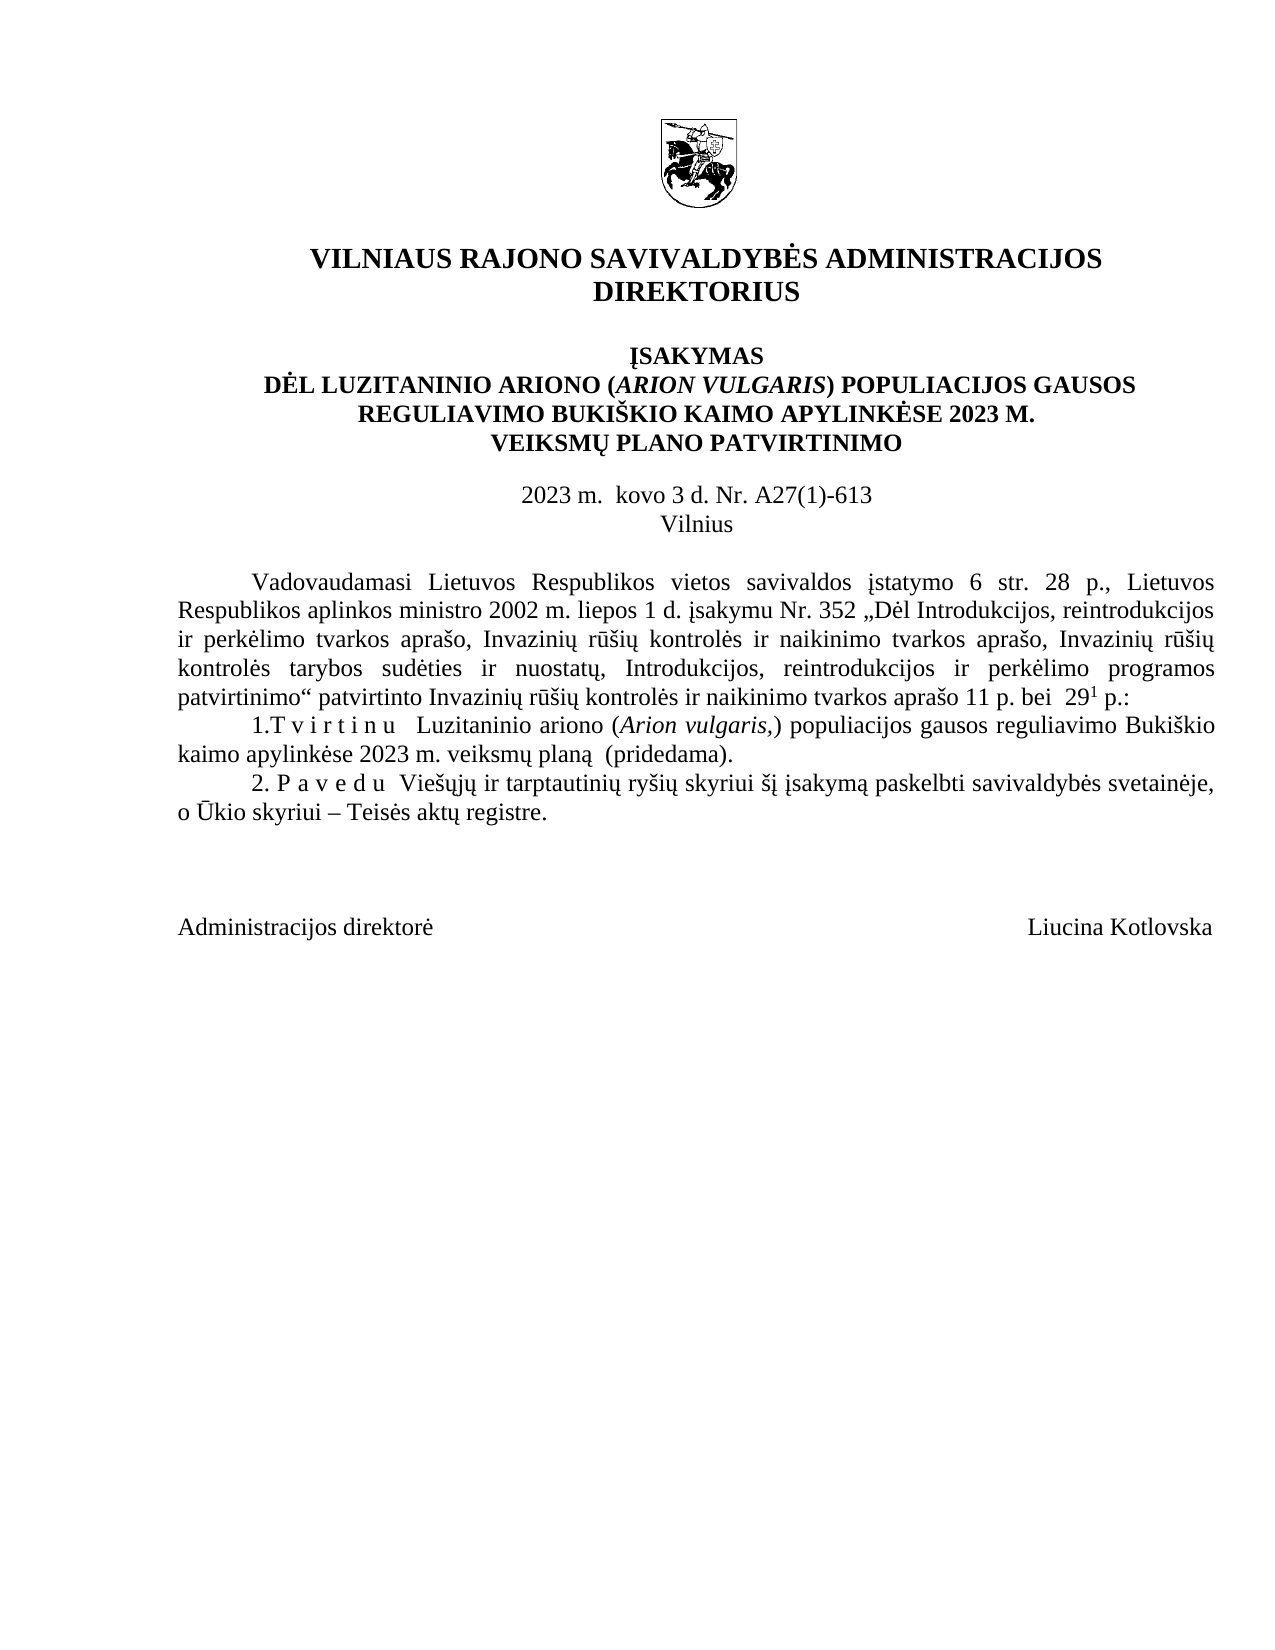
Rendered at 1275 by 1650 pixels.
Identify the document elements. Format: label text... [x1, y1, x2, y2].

subtitle ĮSAKYMAS [177, 341, 1216, 370]
subtitle DIREKTORIUS [177, 274, 1216, 308]
text DĖL LUZITANINIO ARIONO (ARION VULGARIS) POPULIACIJOS GAUSOS REGULIAVIMO BUKIŠKIO KAIMO APYLINKĖSE 2023 M. [177, 370, 1216, 428]
subtitle Vilnius [177, 509, 1216, 538]
text Administracijos direktorė Liucina Kotlovska [177, 912, 1216, 940]
subtitle 2023 m. kovo 3 d. Nr. A27(1)-613 [177, 480, 1216, 509]
text 2. P a v e d u Viešųjų ir tarptautinių ryšių skyriui šį įsakymą paskelbti savivaldybės svetainėje, o Ūkio skyriui – Teisės aktų registre. [177, 768, 1216, 825]
text VILNIAUS RAJONO SAVIVALDYBĖS ADMINISTRACIJOS [192, 241, 1221, 274]
text Vadovaudamasi Lietuvos Respublikos vietos savivaldos įstatymo 6 str. 28 p., Lietuvos Respublikos aplinkos ministro 2002 m. liepos 1 d. įsakymu Nr. 352 „Dėl Introdukcijos, reintrodukcijos ir perkėlimo tvarkos aprašo, Invazinių rūšių kontrolės ir naikinimo tvarkos aprašo, Invazinių rūšių kontrolės tarybos sudėties ir nuostatų, Introdukcijos, reintrodukcijos ir perkėlimo programos patvirtinimo“ patvirtinto Invazinių rūšių kontrolės ir naikinimo tvarkos aprašo 11 p. bei 291 p.: [177, 567, 1216, 710]
subtitle veiksmų planO patvirtinimo [177, 428, 1216, 456]
text 1.Tvirtinu Luzitaninio ariono (Arion vulgaris,) populiacijos gausos reguliavimo Bukiškio kaimo apylinkėse 2023 m. veiksmų planą (pridedama). [177, 710, 1216, 768]
